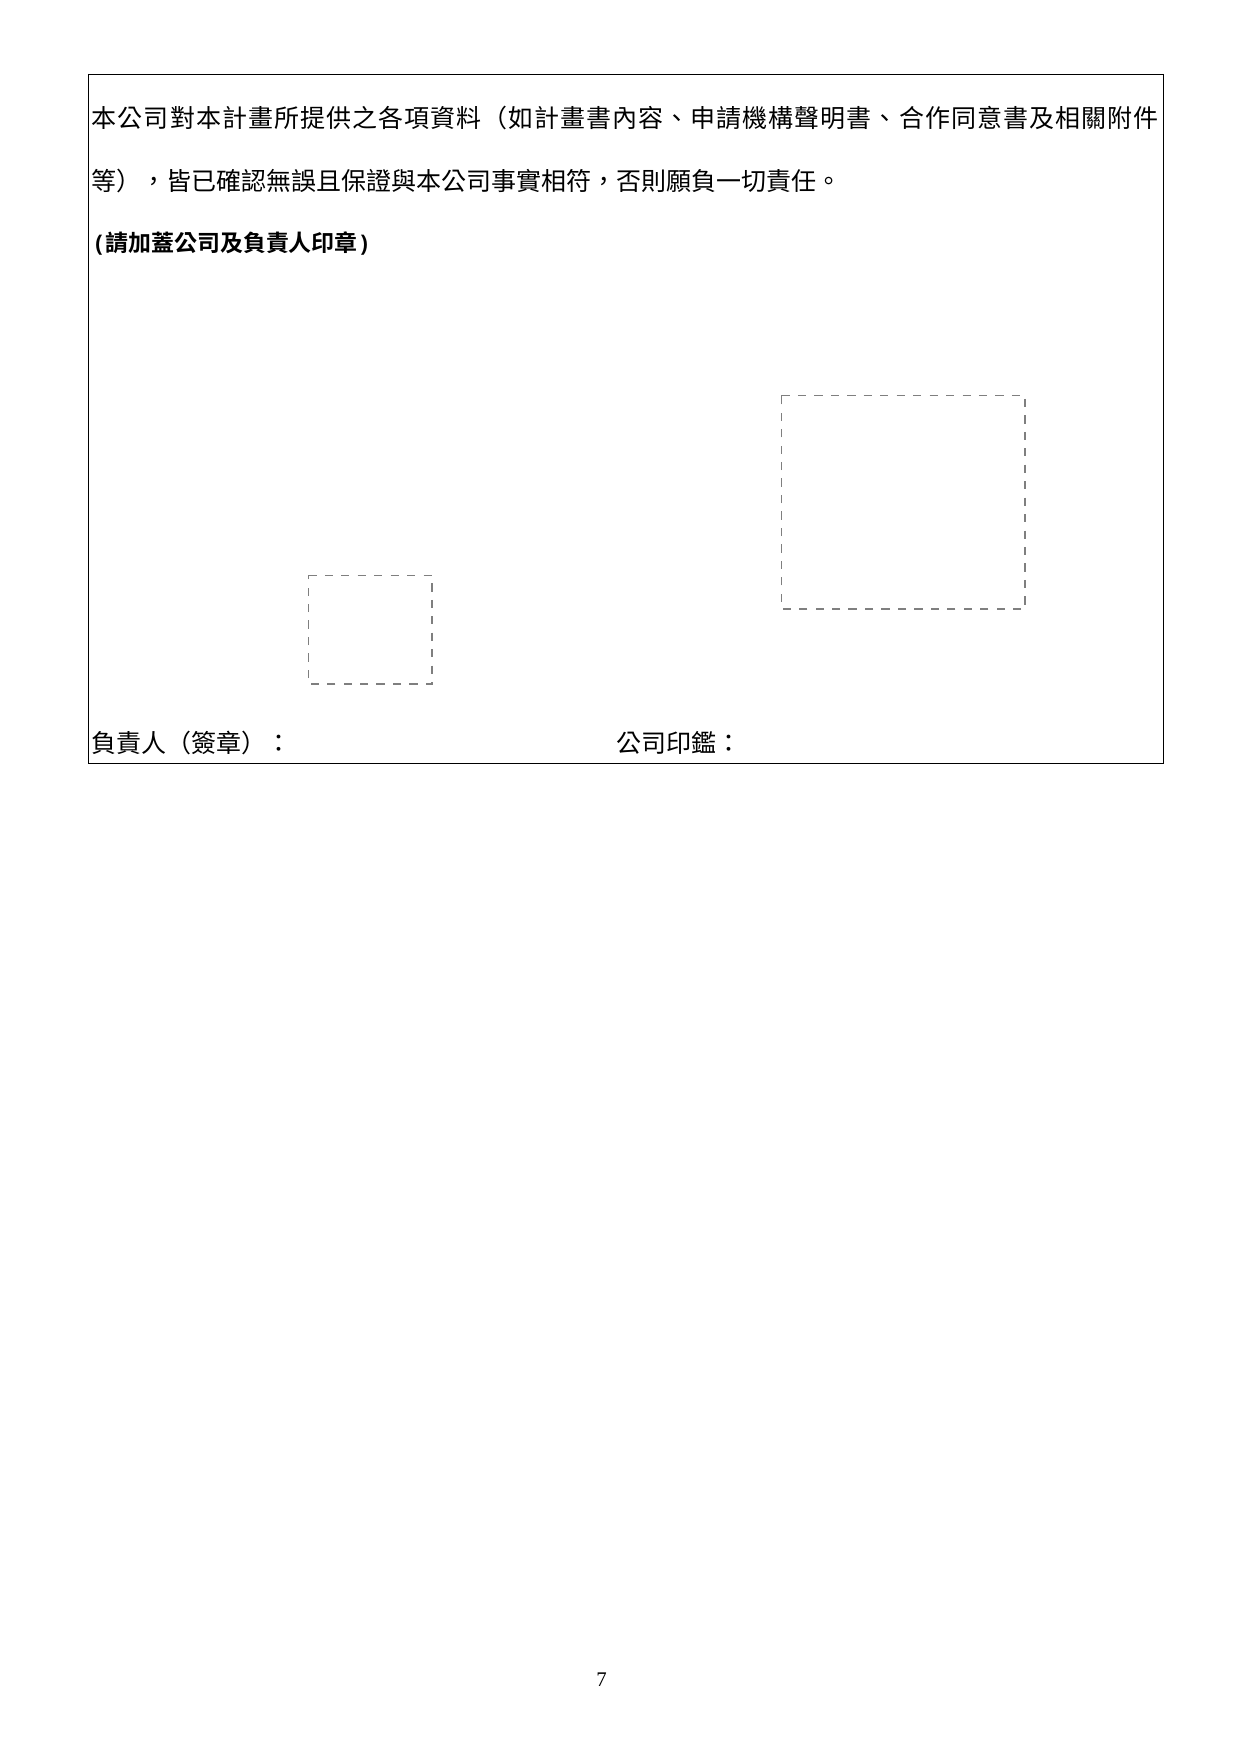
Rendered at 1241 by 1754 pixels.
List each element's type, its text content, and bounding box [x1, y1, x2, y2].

table_cell 本公司對本計畫所提供之各項資料（如計畫書內容、申請機構聲明書、合作同意書及相關附件等），皆已確認無誤且保證與本公司事實相符，否則願負一切責任。 (請加蓋公司及負責人印章) 負責人（簽章）： 公司印鑑： [89, 75, 1163, 762]
